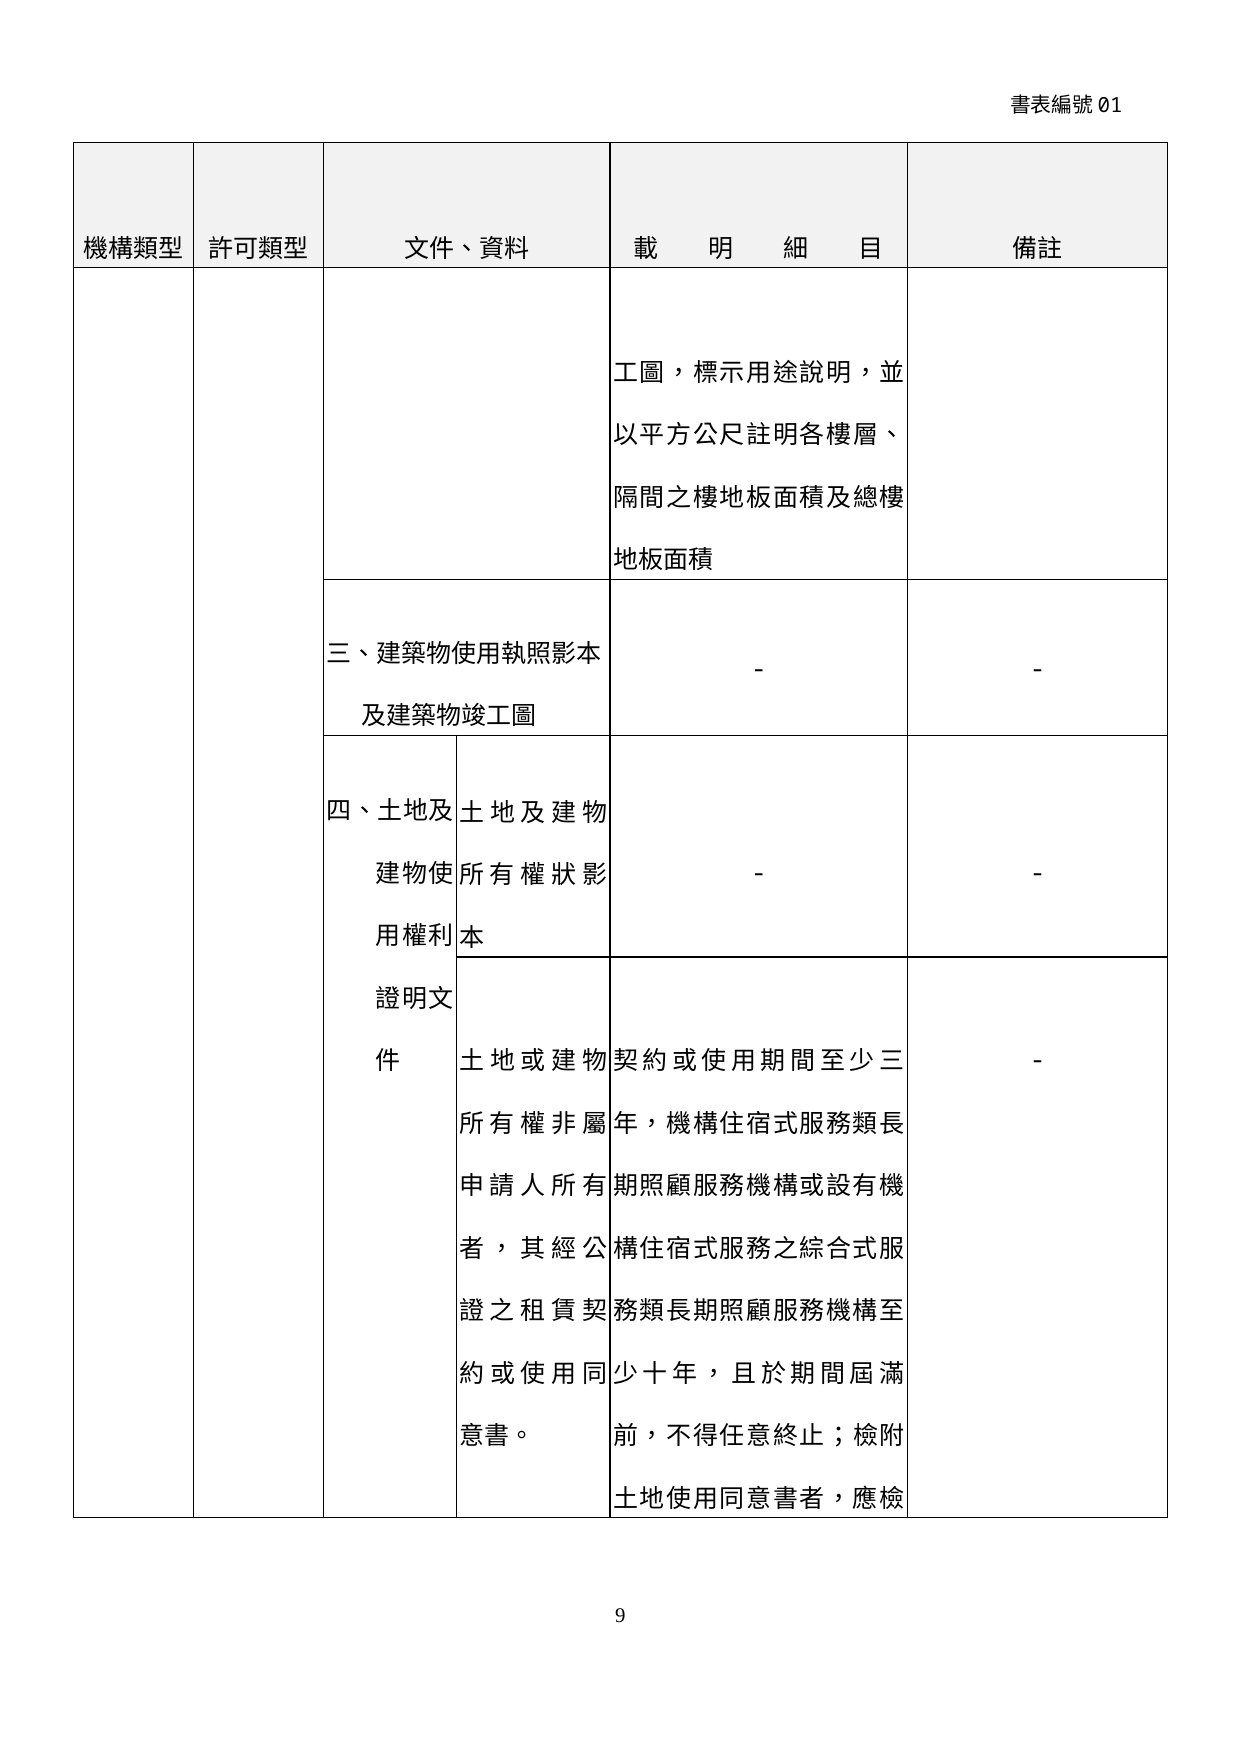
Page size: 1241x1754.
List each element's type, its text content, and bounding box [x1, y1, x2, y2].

table_cell 三、建築物使用執照影本及建築物竣工圖 [324, 580, 609, 734]
table_cell [324, 268, 609, 578]
table_header 許可類型 [194, 143, 323, 267]
table_cell [74, 268, 193, 1517]
table_cell - [611, 580, 907, 734]
table_header 備註 [908, 143, 1167, 267]
table_cell 工圖，標示用途說明，並以平方公尺註明各樓層、隔間之樓地板面積及總樓地板面積 [611, 268, 907, 578]
table_cell - [908, 268, 1167, 578]
table_cell 四、土地及建物使用權利證明文件 [324, 736, 456, 1517]
table_cell 土地及建物所有權狀影本 [457, 736, 609, 956]
table_header 文件、資料 [324, 143, 609, 267]
table_cell 契約或使用期間至少三年，機構住宿式服務類長期照顧服務機構或設有機構住宿式服務之綜合式服務類長期照顧服務機構至少十年，且於期間屆滿前，不得任意終止；檢附土地使用同意書者，應檢 [611, 958, 907, 1517]
table_header 載 明 細 目 [611, 143, 907, 267]
table_cell - [611, 736, 907, 956]
table_cell - [908, 580, 1167, 734]
table_cell - [908, 958, 1167, 1517]
table_cell - [908, 736, 1167, 956]
table_cell 土地或建物所有權非屬申請人所有者，其經公證之租賃契約或使用同意書。 [457, 958, 609, 1517]
table_header 機構類型 [74, 143, 193, 267]
table_cell [194, 268, 323, 1517]
